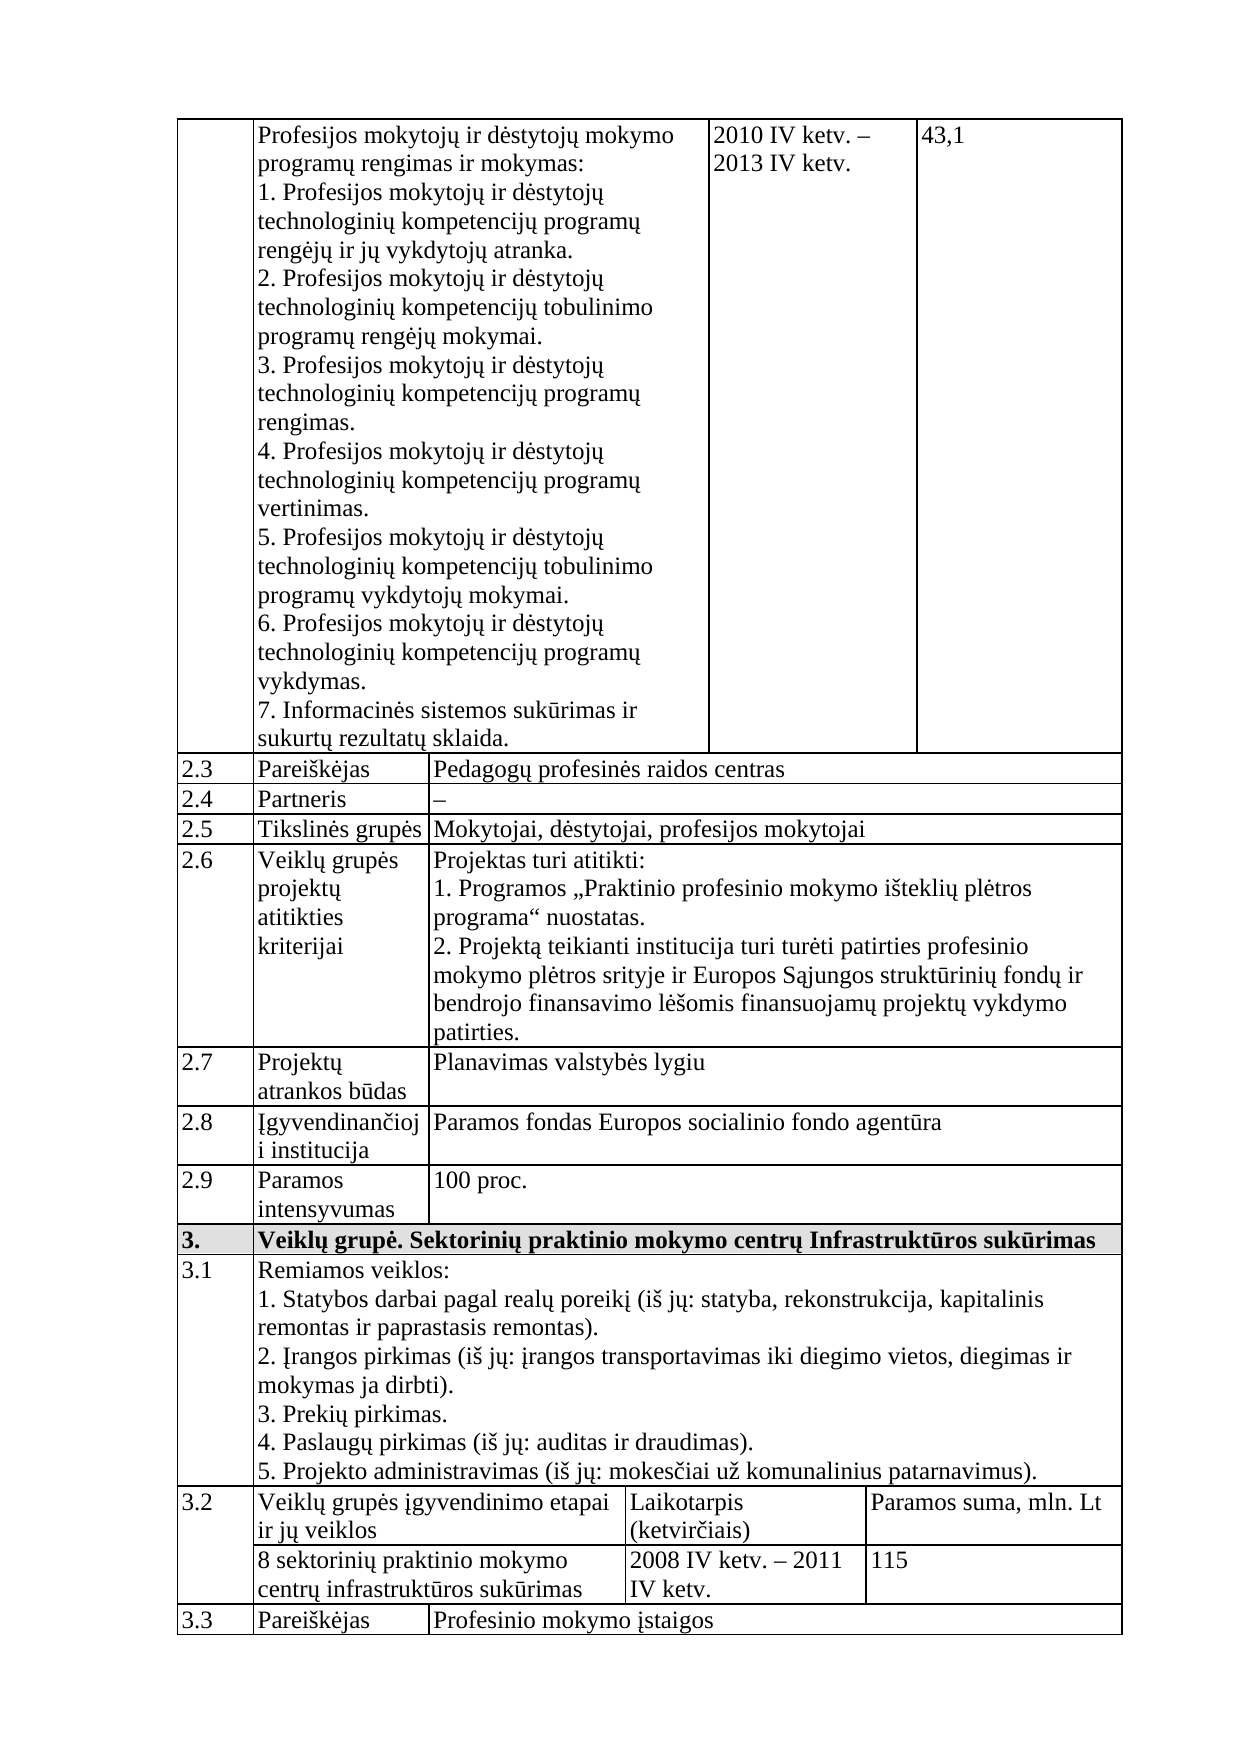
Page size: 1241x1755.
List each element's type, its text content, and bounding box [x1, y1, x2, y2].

table_cell Pareiškėjas [254, 754, 428, 782]
table_cell 2.6 [178, 845, 253, 1046]
table_cell 2010 IV ketv. – 2013 IV ketv. [710, 120, 916, 752]
table_cell 3. [178, 1225, 253, 1253]
table_cell 2008 IV ketv. – 2011 IV ketv. [626, 1546, 865, 1603]
table_cell 8 sektorinių praktinio mokymo centrų infrastruktūros sukūrimas [254, 1546, 625, 1603]
table_cell Pedagogų profesinės raidos centras [430, 754, 1121, 782]
table_cell 115 [867, 1546, 1121, 1603]
table_cell 3.3 [178, 1605, 253, 1633]
table_cell 3.2 [178, 1487, 253, 1603]
table_cell Planavimas valstybės lygiu [430, 1048, 1121, 1105]
table_cell Veiklų grupės projektų atitikties kriterijai [254, 845, 428, 1046]
table_cell Laikotarpis (ketvirčiais) [626, 1487, 865, 1544]
table_cell Paramos fondas Europos socialinio fondo agentūra [430, 1107, 1121, 1164]
table_cell Paramos suma, mln. Lt [867, 1487, 1121, 1544]
table_cell Įgyvendinančioji institucija [254, 1107, 428, 1164]
table_cell Veiklų grupė. Sektorinių praktinio mokymo centrų Infrastruktūros sukūrimas [254, 1225, 1121, 1253]
table_cell Remiamos veiklos: 1. Statybos darbai pagal realų poreikį (iš jų: statyba, rekonstrukcija, kapitalinis remontas ir paprastasis remontas). 2. Įrangos pirkimas (iš jų: įrangos transportavimas iki diegimo vietos, diegimas ir mokymas ja dirbti). 3. Prekių pirkimas. 4. Paslaugų pirkimas (iš jų: auditas ir draudimas). 5. Projekto administravimas (iš jų: mokesčiai už komunalinius patarnavimus). [254, 1255, 1121, 1485]
table_cell 43,1 [918, 120, 1121, 752]
table_cell Paramos intensyvumas [254, 1166, 428, 1223]
table_cell 2.7 [178, 1048, 253, 1105]
table_cell Partneris [254, 784, 428, 813]
table_cell – [430, 784, 1121, 813]
table_cell Projektas turi atitikti: 1. Programos „Praktinio profesinio mokymo išteklių plėtros programa“ nuostatas. 2. Projektą teikianti institucija turi turėti patirties profesinio mokymo plėtros srityje ir Europos Sąjungos struktūrinių fondų ir bendrojo finansavimo lėšomis finansuojamų projektų vykdymo patirties. [430, 845, 1121, 1046]
table_cell [178, 120, 253, 752]
table_cell 100 proc. [430, 1166, 1121, 1223]
table_cell Veiklų grupės įgyvendinimo etapai ir jų veiklos [254, 1487, 625, 1544]
table_cell 2.3 [178, 754, 253, 782]
table_cell Mokytojai, dėstytojai, profesijos mokytojai [430, 815, 1121, 843]
table_cell Profesijos mokytojų ir dėstytojų mokymo programų rengimas ir mokymas: 1. Profesijos mokytojų ir dėstytojų technologinių kompetencijų programų rengėjų ir jų vykdytojų atranka. 2. Profesijos mokytojų ir dėstytojų technologinių kompetencijų tobulinimo programų rengėjų mokymai. 3. Profesijos mokytojų ir dėstytojų technologinių kompetencijų programų rengimas. 4. Profesijos mokytojų ir dėstytojų technologinių kompetencijų programų vertinimas. 5. Profesijos mokytojų ir dėstytojų technologinių kompetencijų tobulinimo programų vykdytojų mokymai. 6. Profesijos mokytojų ir dėstytojų technologinių kompetencijų programų vykdymas. 7. Informacinės sistemos sukūrimas ir sukurtų rezultatų sklaida. [254, 120, 708, 752]
table_cell Projektų atrankos būdas [254, 1048, 428, 1105]
table_cell 2.9 [178, 1166, 253, 1223]
table_cell 3.1 [178, 1255, 253, 1485]
table_cell 2.5 [178, 815, 253, 843]
table_cell Pareiškėjas [254, 1605, 428, 1633]
table_cell 2.4 [178, 784, 253, 813]
table_cell Profesinio mokymo įstaigos [430, 1605, 1121, 1633]
table_cell 2.8 [178, 1107, 253, 1164]
table_cell Tikslinės grupės [254, 815, 428, 843]
